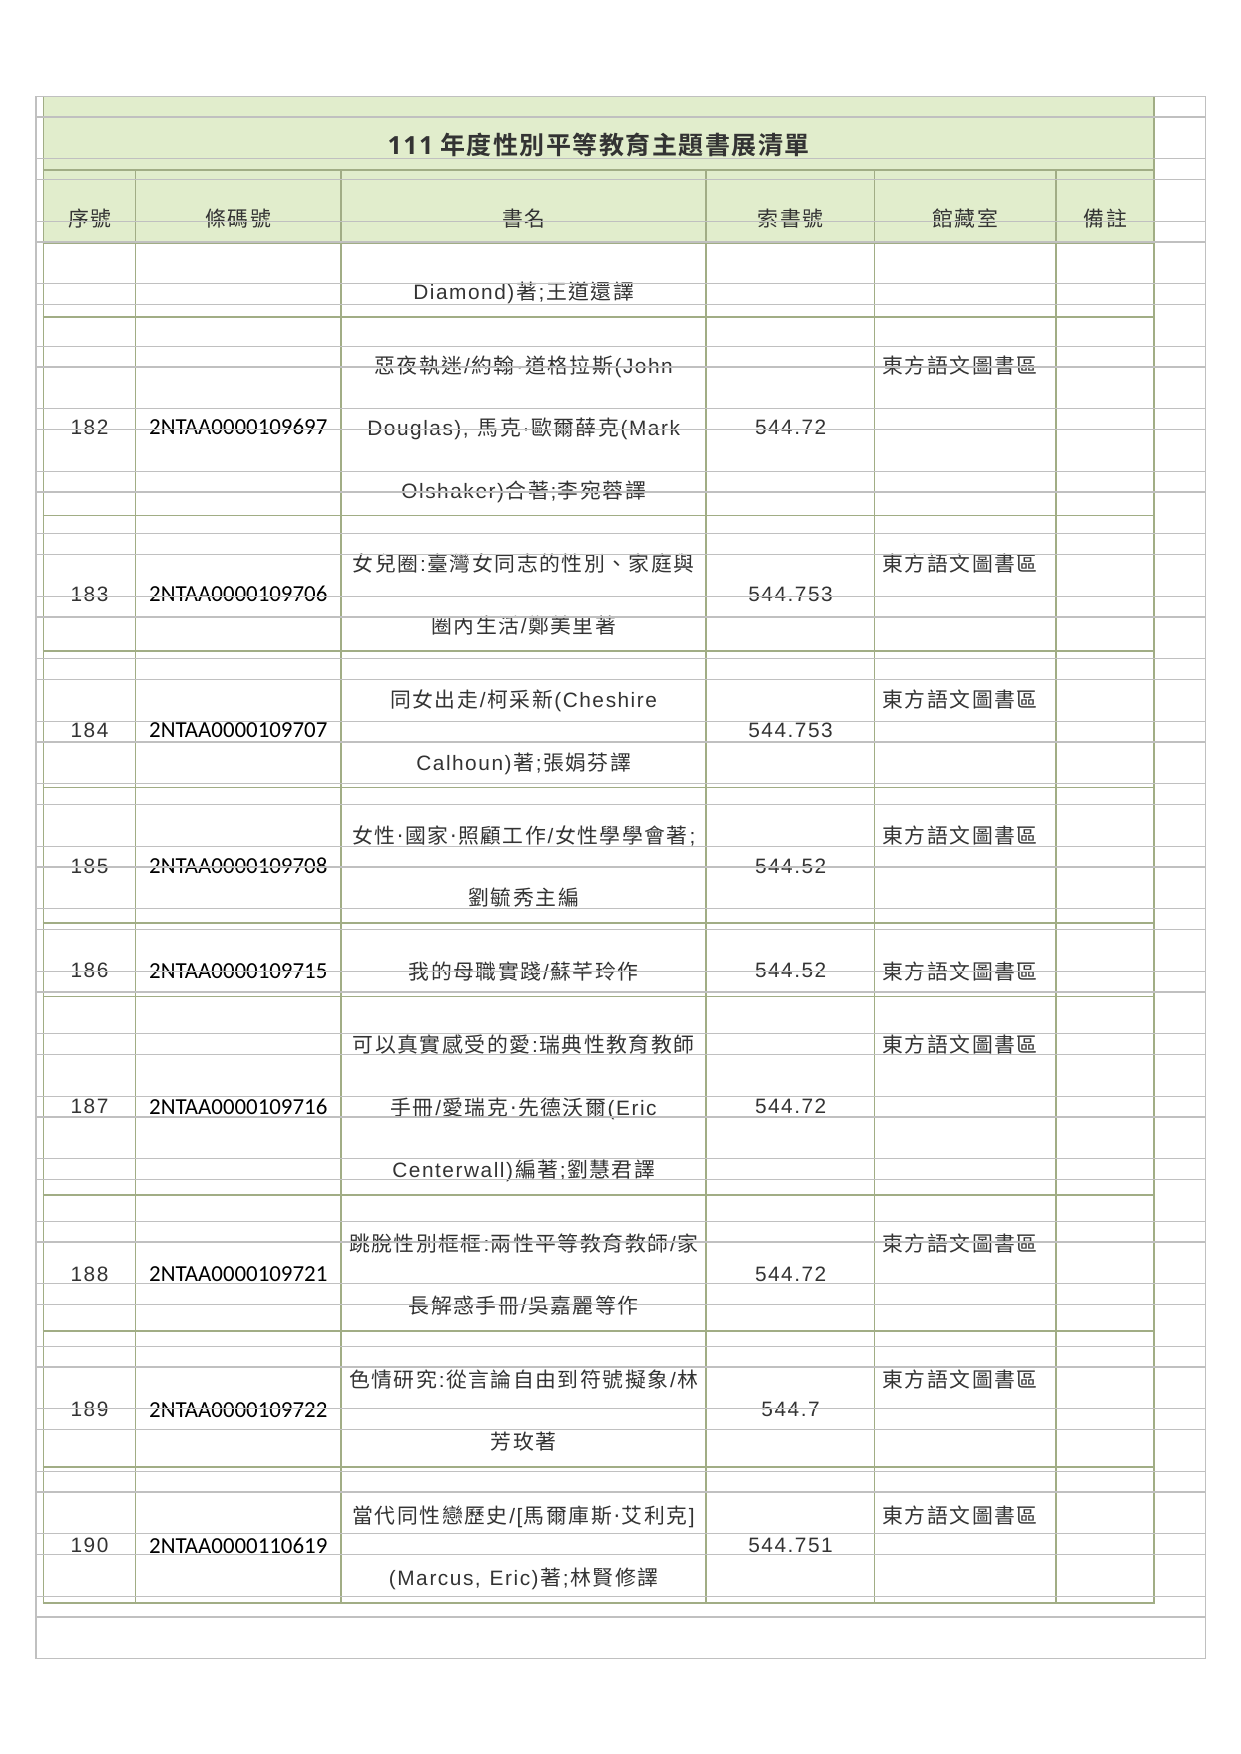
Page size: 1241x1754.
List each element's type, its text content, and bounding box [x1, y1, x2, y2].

table_cell [136, 1555, 340, 1596]
table_cell 544.753 [707, 516, 874, 533]
table_cell 可以真實感受的愛:瑞典性教育教師手冊/愛瑞克⋅先德沃爾(Eric Centerwall)編著;劉慧君譯 [342, 1180, 705, 1194]
table_cell 2NTAA0000109706 [136, 516, 340, 533]
table_cell 東方語文圖書區 [875, 347, 1055, 366]
table_cell 544.52 [707, 868, 874, 908]
table_cell [707, 659, 874, 679]
table_cell 可以真實感受的愛:瑞典性教育教師手冊/愛瑞克⋅先德沃爾(Eric Centerwall)編著;劉慧君譯 [342, 1159, 705, 1179]
table_cell 181 [44, 284, 135, 304]
table_cell [136, 1597, 340, 1602]
table_cell [44, 1034, 135, 1054]
table_cell [136, 1034, 340, 1054]
table_cell [1057, 1332, 1153, 1346]
table_cell 女性⋅國家⋅照顧工作/女性學學會著; [342, 805, 705, 846]
table_cell [342, 516, 705, 533]
table_cell [707, 1159, 874, 1179]
table_cell 183 [44, 597, 135, 616]
table_cell 劉毓秀主編 [342, 868, 705, 908]
table_cell 544.52 [707, 805, 874, 846]
table_cell 544.753 [707, 722, 874, 741]
table_cell Calhoun)著;張娟芬譯 [342, 743, 705, 783]
table_cell [1057, 930, 1153, 971]
table_cell 544.72 [707, 1097, 874, 1116]
table_cell 544.52 [707, 847, 874, 866]
table_cell 2NTAA0000109697 [136, 493, 340, 514]
table_cell [707, 997, 874, 1033]
table_cell 東方語文圖書區 [875, 318, 1055, 346]
table_cell 182 [44, 368, 135, 408]
table_cell [342, 534, 705, 554]
table_cell [136, 743, 340, 783]
table_cell [707, 1118, 874, 1158]
table_cell 東方語文圖書區 [875, 493, 1055, 514]
table_cell 東方語文圖書區 [875, 1196, 1055, 1221]
table_cell [875, 1180, 1055, 1194]
table_cell [1057, 1368, 1153, 1408]
table_cell [136, 997, 340, 1033]
table_cell [44, 680, 135, 721]
table_cell [707, 1055, 874, 1096]
table_cell 544.7 [707, 1409, 874, 1429]
table_cell 書名 [342, 180, 705, 221]
table_cell [1057, 409, 1153, 429]
table_cell [1057, 430, 1153, 471]
table_cell [1057, 597, 1153, 616]
table_cell 可以真實感受的愛:瑞典性教育教師手冊/愛瑞克⋅先德沃爾(Eric Centerwall)編著;劉慧君譯 [342, 1055, 705, 1096]
table_cell 544.72 [707, 347, 874, 366]
table_cell 2NTAA0000109722 [136, 1347, 340, 1366]
table_cell [342, 659, 705, 679]
table_cell 544.52 [707, 972, 874, 991]
table_cell [707, 1305, 874, 1330]
table_cell [44, 1222, 135, 1241]
table_cell [707, 1555, 874, 1596]
table_cell [1057, 1409, 1153, 1429]
table_cell [136, 1196, 340, 1221]
table_cell 2NTAA0000109706 [136, 555, 340, 596]
table_cell 館藏室 [875, 222, 1055, 241]
table_cell 可以真實感受的愛:瑞典性教育教師手冊/愛瑞克⋅先德沃爾(Eric Centerwall)編著;劉慧君譯 [342, 1034, 460, 1054]
table_cell 2NTAA0000110619 [136, 1534, 340, 1554]
table_cell [136, 1305, 340, 1330]
table_cell [342, 1347, 705, 1366]
table_cell 可以真實感受的愛:瑞典性教育教師手冊/愛瑞克⋅先德沃爾(Eric Centerwall)編著;劉慧君譯 [342, 1097, 497, 1116]
table_cell 2NTAA0000109708 [136, 909, 340, 922]
table_cell 東方語文圖書區 [875, 1305, 1055, 1330]
table_cell [44, 1196, 135, 1221]
table_cell 2NTAA0000109721 [136, 1243, 340, 1283]
table_cell [136, 1055, 340, 1096]
table_cell 2NTAA0000109708 [136, 788, 340, 804]
table_cell 條碼號 [136, 171, 340, 179]
table_cell [707, 1222, 874, 1241]
table_cell 備註 [1057, 222, 1153, 241]
table_cell 可以真實感受的愛:瑞典性教育教師手冊/愛瑞克⋅先德沃爾(Eric Centerwall)編著;劉慧君譯 [342, 1118, 705, 1158]
table_cell 條碼號 [136, 222, 340, 241]
table_cell 跳脫性別框框:兩性平等教育教師/家長解惑手冊/吳嘉麗等作 [342, 1305, 705, 1330]
table_cell 2NTAA0000109706 [136, 597, 340, 616]
table_cell 182 [44, 347, 135, 366]
table_cell 東方語文圖書區 [875, 930, 1055, 971]
table_cell 189 [44, 1347, 135, 1366]
table_cell 544.7 [707, 1332, 874, 1346]
table_cell [44, 659, 135, 679]
table_cell 182 [44, 472, 135, 491]
table_cell 544.52 [707, 909, 874, 922]
table_cell [44, 1472, 135, 1491]
table_cell 183 [44, 555, 135, 596]
table_cell 544.751 [707, 1534, 874, 1554]
table_cell 189 [44, 1332, 135, 1346]
table_cell 圈內生活/鄭美里著 [342, 618, 705, 650]
table_cell [875, 722, 1055, 741]
table_cell 東方語文圖書區 [875, 1284, 1055, 1304]
table_cell [1057, 284, 1153, 304]
table_cell 東方語文圖書區 [875, 924, 1055, 929]
table_cell [1057, 1555, 1153, 1596]
table_cell [1057, 788, 1153, 804]
table_cell 惡夜執迷/約翰·道格拉斯(John Douglas), 馬克·歐爾薛克(Mark Olshaker)合著;李宛蓉譯 [342, 472, 705, 491]
table_cell [1057, 305, 1153, 316]
table_cell 可以真實感受的愛:瑞典性教育教師手冊/愛瑞克⋅先德沃爾(Eric Centerwall)編著;劉慧君譯 [529, 1097, 705, 1116]
table_cell [1057, 618, 1153, 650]
table_cell 東方語文圖書區 [875, 972, 1055, 991]
table_cell [44, 1493, 135, 1533]
table_cell 185 [44, 788, 135, 804]
table_cell [707, 680, 874, 721]
table_cell [136, 1180, 340, 1194]
table_cell 東方語文圖書區 [875, 1493, 1055, 1533]
table_cell 可以真實感受的愛:瑞典性教育教師手冊/愛瑞克⋅先德沃爾(Eric Centerwall)編著;劉慧君譯 [457, 1034, 568, 1054]
table_cell [875, 534, 1055, 554]
table_cell (Marcus, Eric)著;林賢修譯 [342, 1555, 705, 1596]
table_cell 備註 [1057, 180, 1153, 221]
table_header [44, 97, 1153, 116]
table_cell 書名 [342, 171, 705, 179]
table_cell 書名 [342, 222, 705, 241]
table_cell 2NTAA0000109689 [136, 305, 340, 316]
table_cell 條碼號 [136, 180, 340, 221]
table_cell 色情研究:從言論自由到符號擬象/林 [342, 1368, 705, 1408]
table_cell 2NTAA0000109722 [136, 1368, 340, 1408]
table_cell [1057, 1284, 1153, 1304]
table_cell 2NTAA0000109689 [136, 284, 340, 304]
table_cell [342, 1472, 705, 1491]
table_cell [1057, 1493, 1153, 1533]
table_cell 544.72 [707, 472, 874, 491]
table_cell [875, 1332, 1055, 1346]
table_cell [44, 1305, 135, 1330]
table_cell 惡夜執迷/約翰·道格拉斯(John Douglas), 馬克·歐爾薛克(Mark Olshaker)合著;李宛蓉譯 [342, 347, 705, 366]
table_cell 2NTAA0000109697 [136, 368, 340, 408]
table_cell [342, 1332, 705, 1346]
table_cell [1057, 1180, 1153, 1194]
table_cell [1057, 1222, 1153, 1241]
table_cell 544.72 [707, 318, 874, 346]
table_cell 2NTAA0000109697 [136, 409, 340, 429]
table_cell 544.753 [707, 534, 874, 554]
table_cell 544.753 [707, 597, 874, 616]
table_cell 185 [44, 847, 135, 866]
table_cell 序號 [44, 180, 135, 221]
table_cell 我的母職實踐/蘇芊玲作 [342, 972, 705, 991]
table_cell [1057, 652, 1153, 658]
table_cell 544.52 [707, 924, 874, 929]
table_cell 185 [44, 805, 135, 846]
table_cell 2NTAA0000109697 [136, 472, 340, 491]
table_cell [707, 743, 874, 783]
table_cell [875, 1055, 1055, 1096]
table_cell [875, 1118, 1055, 1158]
table_cell 181 [44, 244, 135, 283]
table_cell [875, 1472, 1055, 1491]
table_cell [875, 1097, 1055, 1116]
table_cell [44, 1555, 135, 1596]
table_cell 544.753 [707, 555, 874, 596]
table_cell [1057, 1305, 1153, 1330]
table_cell [707, 1034, 874, 1054]
table_cell 惡夜執迷/約翰·道格拉斯(John Douglas), 馬克·歐爾薛克(Mark Olshaker)合著;李宛蓉譯 [342, 430, 705, 471]
table_cell [1057, 472, 1153, 491]
table_cell [875, 743, 1055, 783]
table_cell 東方語文圖書區 [875, 1222, 1055, 1241]
table_cell [875, 597, 1055, 616]
table_cell 544.72 [707, 409, 874, 429]
table_cell 索書號 [707, 180, 874, 221]
table_cell [1057, 1472, 1153, 1491]
table_cell [136, 1472, 340, 1491]
table_cell [44, 1180, 135, 1194]
table_cell 性趣何來?/戴蒙德(Jared Diamond)著;王道還譯 [342, 244, 705, 283]
table_cell 索書號 [707, 222, 874, 241]
table_cell 2NTAA0000109708 [136, 868, 340, 908]
table_cell 183 [44, 534, 135, 554]
table_cell [875, 788, 1055, 804]
table_cell [875, 652, 1055, 658]
table_cell [1057, 1430, 1153, 1466]
table_cell 181 [44, 305, 135, 316]
table_cell 跳脫性別框框:兩性平等教育教師/家長解惑手冊/吳嘉麗等作 [342, 1284, 705, 1304]
table_cell 跳脫性別框框:兩性平等教育教師/家長解惑手冊/吳嘉麗等作 [342, 1222, 705, 1241]
table_cell 2NTAA0000109722 [136, 1409, 340, 1429]
table_cell 2NTAA0000109697 [136, 318, 340, 346]
table_cell [1057, 493, 1153, 514]
table_cell [1057, 997, 1153, 1033]
table_header 111年度性別平等教育主題書展清單 [44, 118, 1153, 158]
table_cell 館藏室 [875, 180, 1055, 221]
table_cell 544.72 [707, 368, 874, 408]
table_cell 女兒圈:臺灣女同志的性別、家庭與 [342, 555, 705, 596]
table_cell [875, 659, 1055, 679]
table_cell [1057, 924, 1153, 929]
table_cell [1057, 868, 1153, 908]
table_cell 東方語文圖書區 [875, 680, 1055, 721]
table_cell 2NTAA0000109697 [136, 347, 340, 366]
table_cell [707, 1284, 874, 1304]
table_cell 2NTAA0000109697 [136, 430, 340, 471]
table_cell 東方語文圖書區 [875, 805, 1055, 846]
table_cell 189 [44, 1430, 135, 1466]
table_cell 跳脫性別框框:兩性平等教育教師/家長解惑手冊/吳嘉麗等作 [342, 1243, 705, 1283]
table_cell 惡夜執迷/約翰·道格拉斯(John Douglas), 馬克·歐爾薛克(Mark Olshaker)合著;李宛蓉譯 [342, 318, 705, 346]
table_cell 我的母職實踐/蘇芊玲作 [342, 924, 705, 929]
table_cell 東方語文圖書區 [875, 472, 1055, 491]
table_cell [707, 652, 874, 658]
table_cell [44, 743, 135, 783]
table_cell 東方語文圖書區 [875, 284, 1055, 304]
table_cell [1057, 722, 1153, 741]
table_cell [875, 1347, 1055, 1366]
table_cell 544.7 [707, 244, 874, 283]
table_cell 2NTAA0000109708 [136, 847, 340, 866]
table_cell 東方語文圖書區 [875, 1368, 1055, 1408]
table_cell 188 [44, 1243, 135, 1283]
table_cell 2NTAA0000109715 [136, 924, 340, 929]
table_cell 2NTAA0000109716 [136, 1097, 340, 1116]
table_cell 可以真實感受的愛:瑞典性教育教師手冊/愛瑞克⋅先德沃爾(Eric Centerwall)編著;劉慧君譯 [342, 997, 705, 1033]
table_cell 182 [44, 493, 135, 514]
table_cell 同女出走/柯采新(Cheshire [342, 680, 705, 721]
table_cell [707, 1196, 874, 1221]
table_cell 185 [44, 909, 135, 922]
table_cell 性趣何來?/戴蒙德(Jared Diamond)著;王道還譯 [342, 305, 705, 316]
table_cell [342, 652, 705, 658]
table_cell [875, 1597, 1055, 1602]
table_cell 備註 [1057, 171, 1153, 179]
table_cell 190 [44, 1534, 135, 1554]
table_cell [1057, 244, 1153, 283]
table_cell 544.52 [707, 788, 874, 804]
table_cell [136, 1118, 340, 1158]
table_cell 2NTAA0000109706 [136, 618, 340, 650]
table_cell 187 [44, 1097, 135, 1116]
table_cell [875, 1555, 1055, 1596]
table_cell [44, 1118, 135, 1158]
table_cell [1057, 368, 1153, 408]
table_cell [44, 652, 135, 658]
table_cell 544.7 [707, 1368, 874, 1408]
table_cell 544.753 [707, 618, 874, 650]
table_cell [1057, 805, 1153, 846]
table_cell [1057, 318, 1153, 346]
table_cell [342, 1409, 705, 1429]
table_cell 183 [44, 618, 135, 650]
table_cell 2NTAA0000109722 [136, 1332, 340, 1346]
table_cell 東方語文圖書區 [875, 430, 1055, 471]
table_cell 183 [44, 516, 135, 533]
table_cell 544.7 [707, 305, 874, 316]
table_cell 182 [44, 318, 135, 346]
table_cell 序號 [44, 171, 135, 179]
table_cell 索書號 [707, 171, 874, 179]
table_cell [875, 618, 1055, 650]
table_cell 186 [44, 924, 135, 929]
table_cell 544.7 [707, 284, 874, 304]
table_cell 東方語文圖書區 [875, 1034, 1055, 1054]
table_cell 544.7 [707, 1347, 874, 1366]
table_cell [1057, 1118, 1153, 1158]
table_cell [1057, 534, 1153, 554]
table_cell 東方語文圖書區 [875, 555, 1055, 596]
table_cell [44, 1159, 135, 1179]
table_cell 當代同性戀歷史/[馬爾庫斯⋅艾利克] [342, 1493, 705, 1533]
table_cell 544.7 [707, 1430, 874, 1466]
table_cell [875, 868, 1055, 908]
table_cell [136, 1493, 340, 1533]
table_cell [1057, 1097, 1153, 1116]
table_cell 惡夜執迷/約翰·道格拉斯(John Douglas), 馬克·歐爾薛克(Mark Olshaker)合著;李宛蓉譯 [342, 493, 705, 514]
table_cell 189 [44, 1409, 135, 1429]
table_cell 東方語文圖書區 [875, 409, 1055, 429]
table_cell [1057, 1243, 1153, 1283]
table_cell 544.72 [707, 430, 874, 471]
table_cell 184 [44, 722, 135, 741]
table_cell 186 [44, 930, 135, 971]
table_cell 我的母職實踐/蘇芊玲作 [342, 930, 705, 971]
table_cell 東方語文圖書區 [875, 244, 1055, 283]
table_cell [1057, 680, 1153, 721]
table_cell [44, 1597, 135, 1602]
table_cell [136, 1159, 340, 1179]
table_cell 性趣何來?/戴蒙德(Jared Diamond)著;王道還譯 [342, 284, 705, 304]
table_cell [875, 997, 1055, 1033]
table_cell [875, 516, 1055, 533]
table_cell [707, 1493, 874, 1533]
table_cell [1057, 1196, 1153, 1221]
table_cell [136, 1284, 340, 1304]
table_cell [1057, 1347, 1153, 1366]
table_cell 185 [44, 868, 135, 908]
table_cell [1057, 972, 1153, 991]
table_cell [44, 1055, 135, 1096]
table_cell [1057, 1159, 1153, 1179]
table_cell 2NTAA0000109707 [136, 722, 340, 741]
table_cell [342, 788, 705, 804]
table_cell [707, 1472, 874, 1491]
table_cell 東方語文圖書區 [875, 368, 1055, 408]
table_header [44, 159, 1153, 169]
table_cell [875, 909, 1055, 922]
table_cell [136, 680, 340, 721]
table_cell 序號 [44, 222, 135, 241]
table_cell 東方語文圖書區 [875, 305, 1055, 316]
table_cell 182 [44, 409, 135, 429]
table_cell [875, 1409, 1055, 1429]
table_cell [342, 1534, 705, 1554]
table_cell 芳玫著 [342, 1430, 705, 1466]
table_cell 2NTAA0000109689 [136, 244, 340, 283]
table_cell [1057, 659, 1153, 679]
table_cell 惡夜執迷/約翰·道格拉斯(John Douglas), 馬克·歐爾薛克(Mark Olshaker)合著;李宛蓉譯 [342, 368, 705, 408]
table_cell [875, 1534, 1055, 1554]
table_cell [1057, 555, 1153, 596]
table_cell [1057, 1034, 1153, 1054]
table_cell 跳脫性別框框:兩性平等教育教師/家長解惑手冊/吳嘉麗等作 [342, 1196, 705, 1221]
table_cell 544.72 [707, 1243, 874, 1283]
table_cell [342, 722, 705, 741]
table_cell [136, 652, 340, 658]
table_cell [342, 597, 705, 616]
table_cell 2NTAA0000109715 [136, 930, 340, 971]
table_cell 2NTAA0000109706 [136, 534, 340, 554]
table_cell 182 [44, 430, 135, 471]
table_cell 2NTAA0000109715 [136, 972, 340, 991]
table_cell [136, 1222, 340, 1241]
table_cell [342, 847, 705, 866]
table_cell 544.72 [707, 493, 874, 514]
table_cell 館藏室 [875, 171, 1055, 179]
table_cell [1057, 847, 1153, 866]
table_cell 惡夜執迷/約翰·道格拉斯(John Douglas), 馬克·歐爾薛克(Mark Olshaker)合著;李宛蓉譯 [342, 409, 705, 429]
table_cell [342, 909, 705, 922]
table_cell [342, 1597, 705, 1602]
table_cell [1057, 909, 1153, 922]
table_cell [875, 1430, 1055, 1466]
table_cell [875, 1159, 1055, 1179]
table_cell [44, 997, 135, 1033]
table_cell [136, 659, 340, 679]
table_cell 186 [44, 972, 135, 991]
table_cell 189 [44, 1368, 135, 1408]
table_cell [44, 1284, 135, 1304]
table_cell [1057, 1597, 1153, 1602]
table_cell 東方語文圖書區 [875, 1243, 1055, 1283]
table_cell [1057, 1055, 1153, 1096]
table_cell [1057, 743, 1153, 783]
table_cell [707, 1597, 874, 1602]
table_cell 544.52 [707, 930, 874, 971]
table_cell [1057, 516, 1153, 533]
table_cell 2NTAA0000109722 [136, 1430, 340, 1466]
table_cell [1057, 347, 1153, 366]
table_cell [875, 847, 1055, 866]
table_cell [707, 1180, 874, 1194]
table_cell [1057, 1534, 1153, 1554]
table_cell 2NTAA0000109708 [136, 805, 340, 846]
